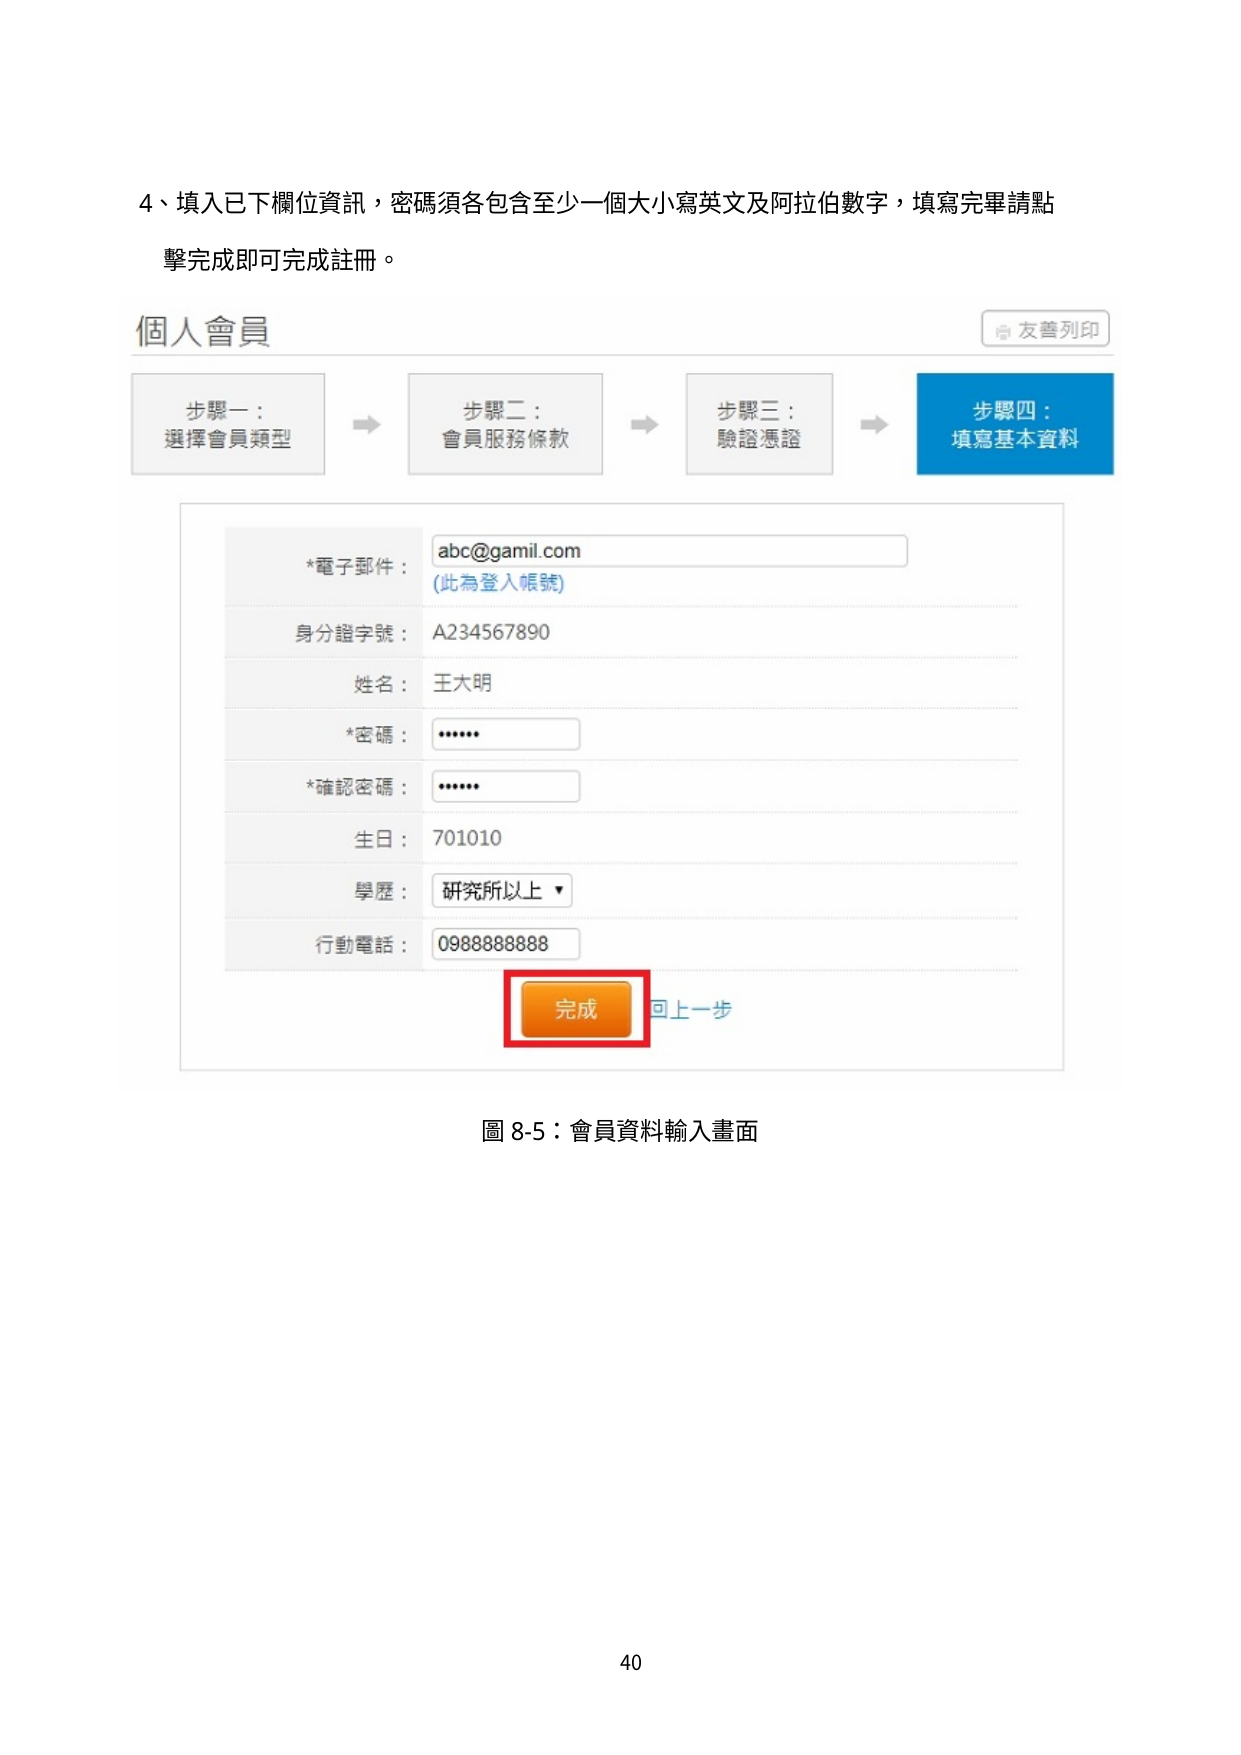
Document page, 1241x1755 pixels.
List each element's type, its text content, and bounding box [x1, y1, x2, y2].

text 4、填入已下欄位資訊，密碼須各包含至少一個大小寫英文及阿拉伯數字，填寫完畢請點 [118, 183, 1122, 220]
text 擊完成即可完成註冊。 [118, 241, 1122, 277]
text 圖 8-5：會員資料輸入畫面 [118, 1111, 1122, 1147]
